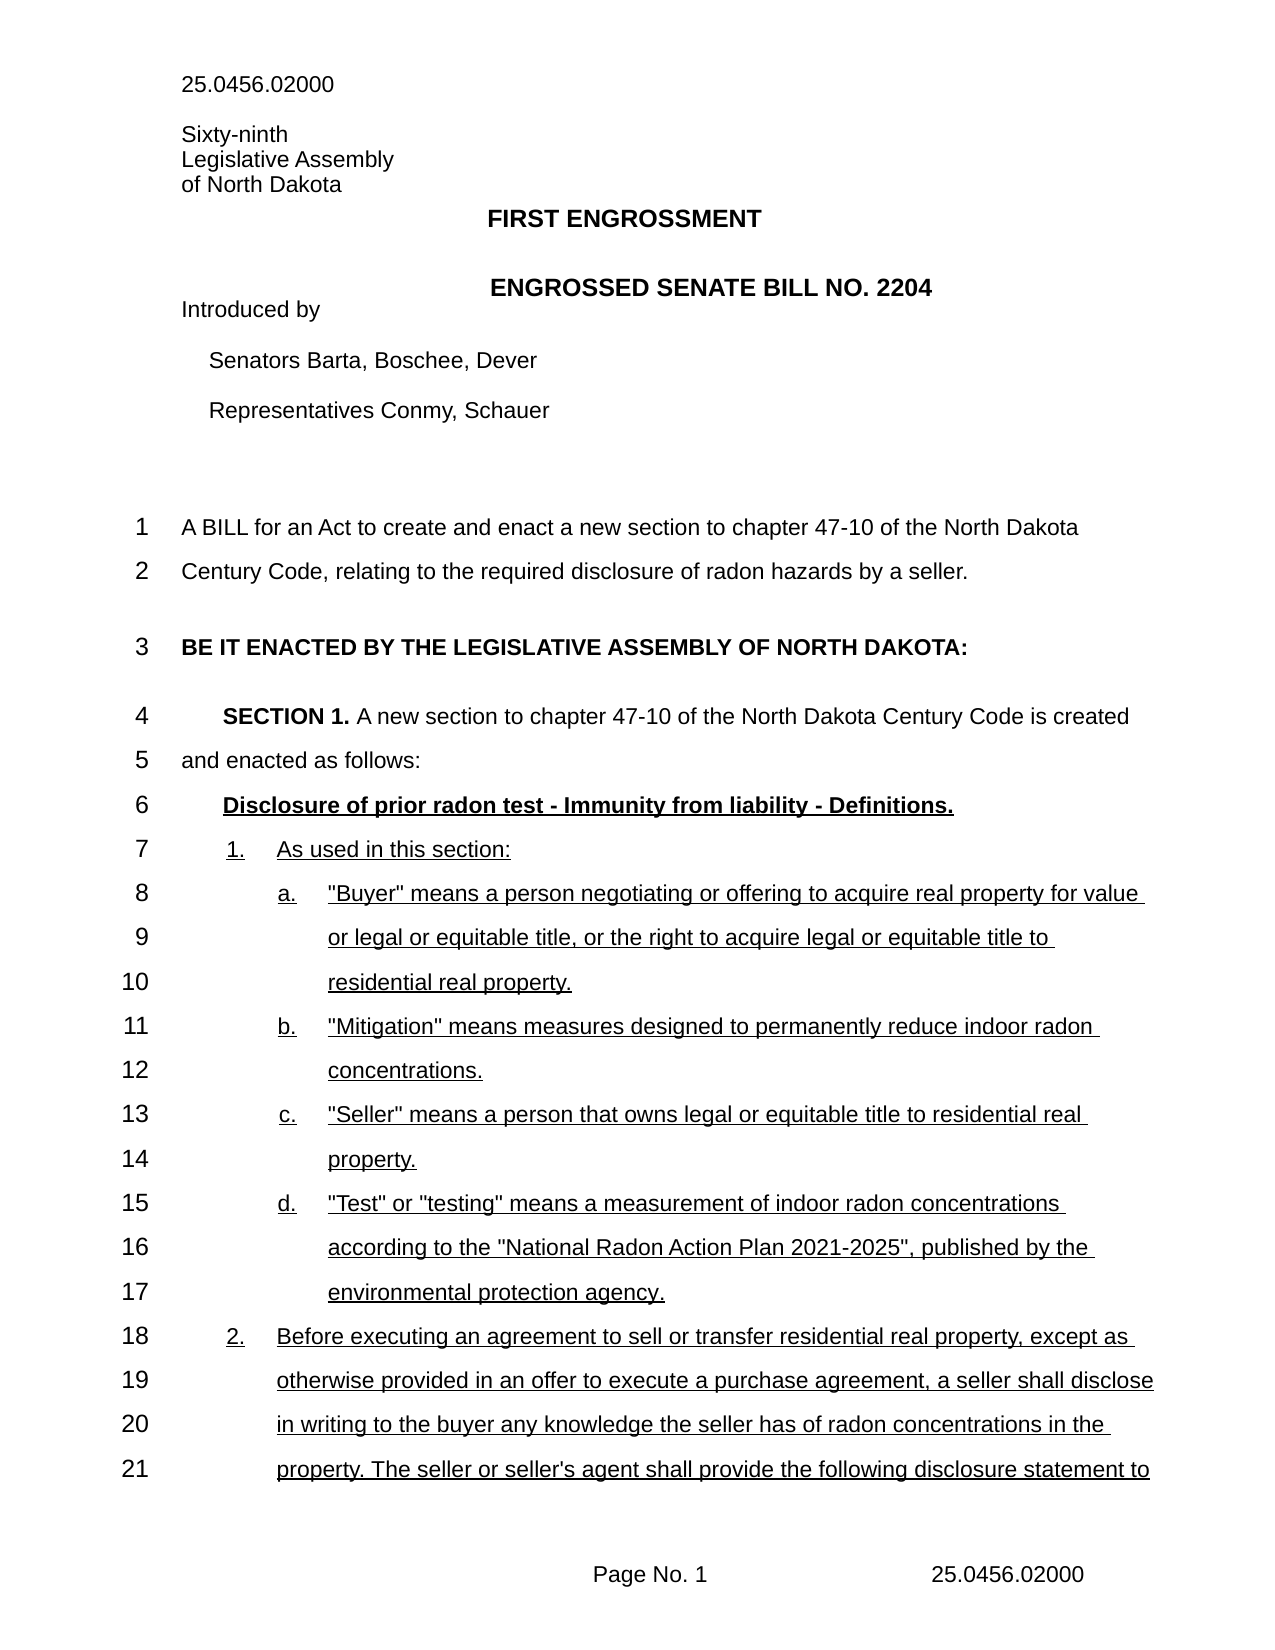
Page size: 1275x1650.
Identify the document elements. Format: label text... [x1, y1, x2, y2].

text SECTION 1. A new section to chapter 47‑10 of the North Dakota Century Code is created and enacted as follows: [181, 689, 1154, 778]
title A BILL for an Act to create and enact a new section to chapter 47‑10 of the North Dakota Century Code, relating to the required disclosure of radon hazards by a seller. [181, 500, 1154, 588]
subtitle Disclosure of prior radon test ‑ Immunity from liability ‑ Definitions. [181, 778, 1154, 822]
text Sixty-ninth [181, 123, 1154, 148]
title FIRST ENGROSSMENT [487, 206, 762, 233]
text 1. As used in this section: [181, 822, 1154, 866]
text d. "Test" or "testing" means a measurement of indoor radon concentrations according to the "National Radon Action Plan 2021-2025", published by the environmental protection agency. [181, 1176, 1154, 1309]
text Introduced by [181, 298, 1154, 323]
text 25.0456.02000 [181, 73, 1154, 98]
text a. "Buyer" means a person negotiating or offering to acquire real property for value or legal or equitable title, or the right to acquire legal or equitable title to residential real property. [181, 866, 1154, 999]
title ENGROSSED Senate BILL NO. 2204 [490, 272, 932, 301]
text b. "Mitigation" means measures designed to permanently reduce indoor radon concentrations. [181, 999, 1154, 1087]
text 2. Before executing an agreement to sell or transfer residential real property, except as otherwise provided in an offer to execute a purchase agreement, a seller shall disclose in writing to the buyer any knowledge the seller has of radon concentrations in the property. The seller or seller's agent shall provide the following disclosure statement to [181, 1309, 1154, 1486]
text c. "Seller" means a person that owns legal or equitable title to residential real property. [181, 1087, 1154, 1176]
text of North Dakota [181, 173, 1154, 198]
text Legislative Assembly [181, 148, 1154, 173]
text BE IT ENACTED BY THE LEGISLATIVE ASSEMBLY OF NORTH DAKOTA: [181, 620, 1154, 664]
text Representatives Conmy, Schauer [208, 400, 1154, 423]
text Senators Barta, Boschee, Dever [208, 350, 1154, 373]
